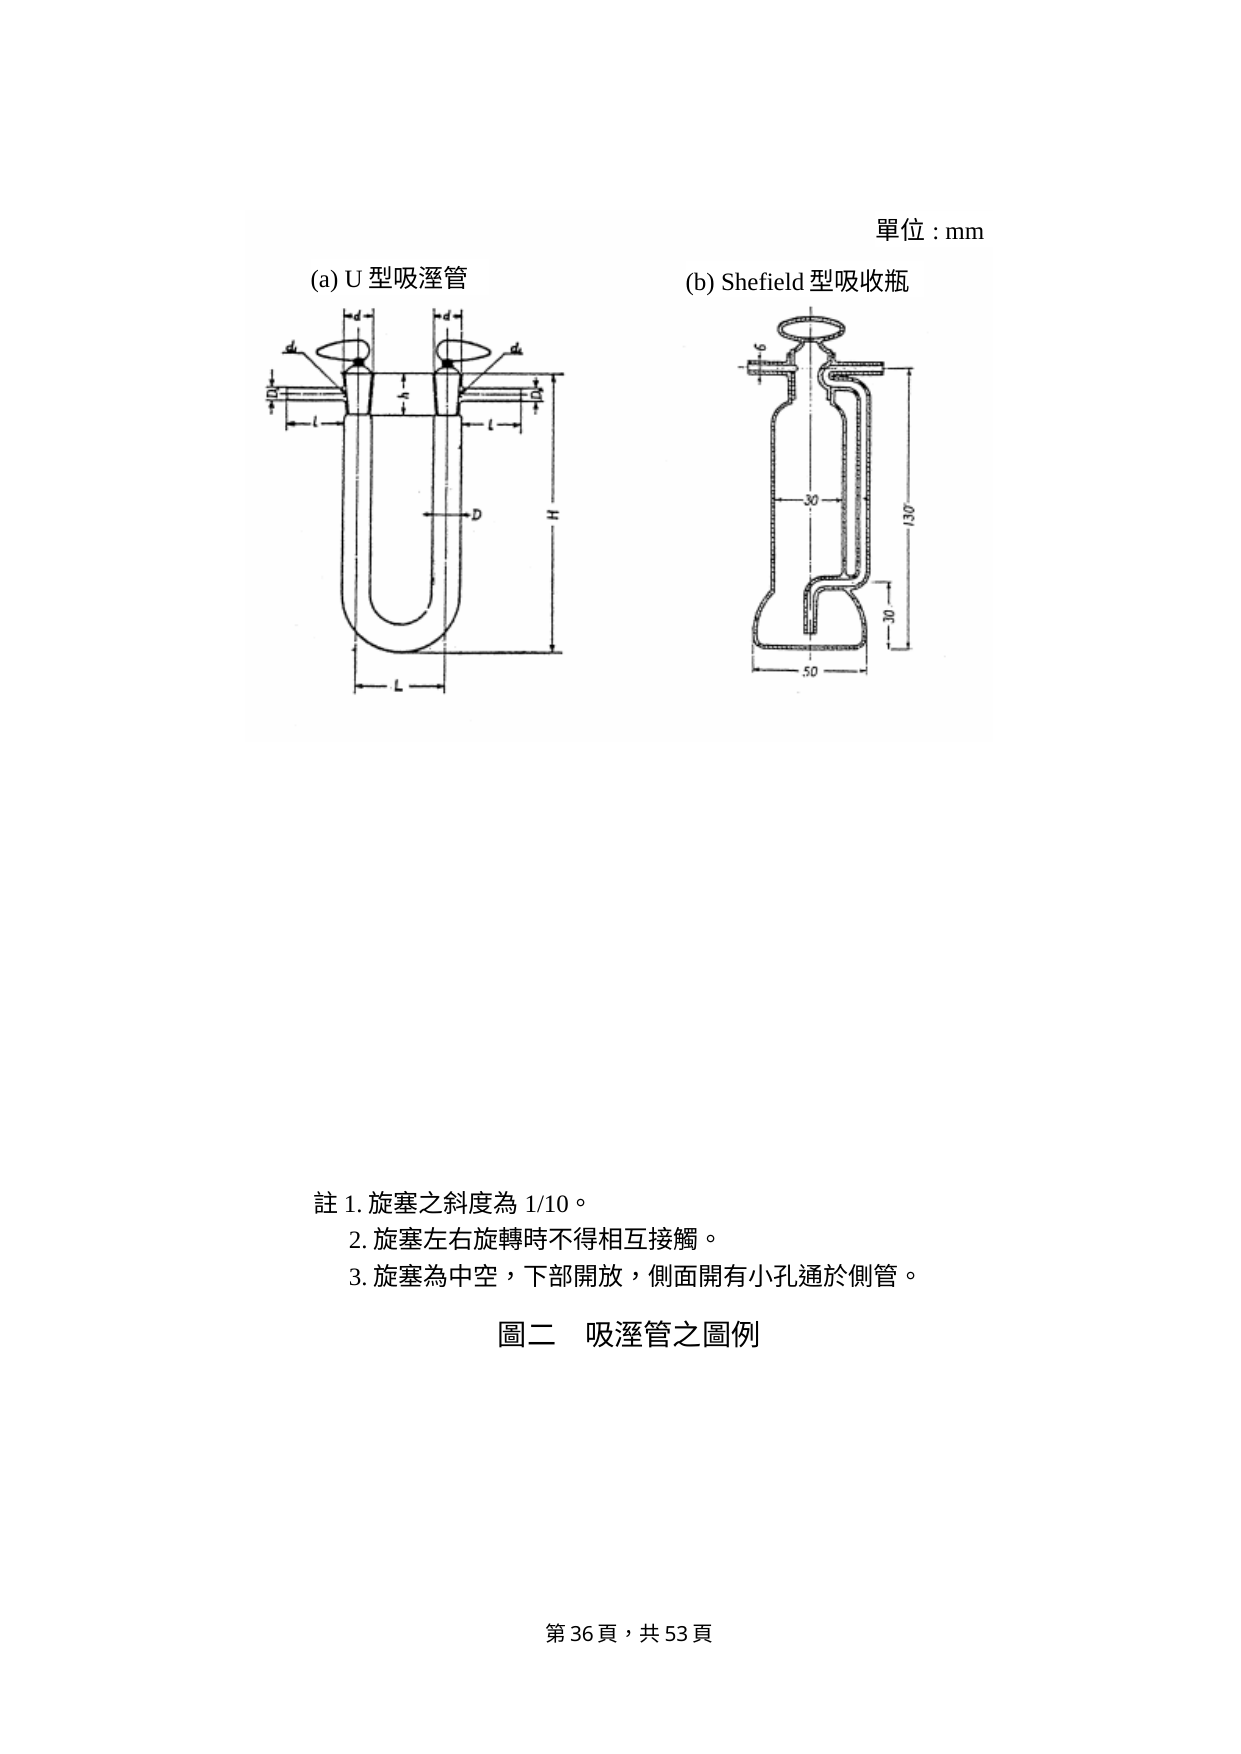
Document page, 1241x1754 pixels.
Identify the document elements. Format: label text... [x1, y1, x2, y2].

text 圖二 吸溼管之圖例 [165, 1311, 1092, 1354]
text 2. 旋塞左右旋轉時不得相互接觸。 [348, 1220, 1092, 1256]
picture [245, 210, 995, 742]
text 3. 旋塞為中空，下部開放，側面開有小孔通於側管。 [278, 1256, 1092, 1292]
text 註 1. 旋塞之斜度為 1/10。 [313, 1183, 1092, 1220]
